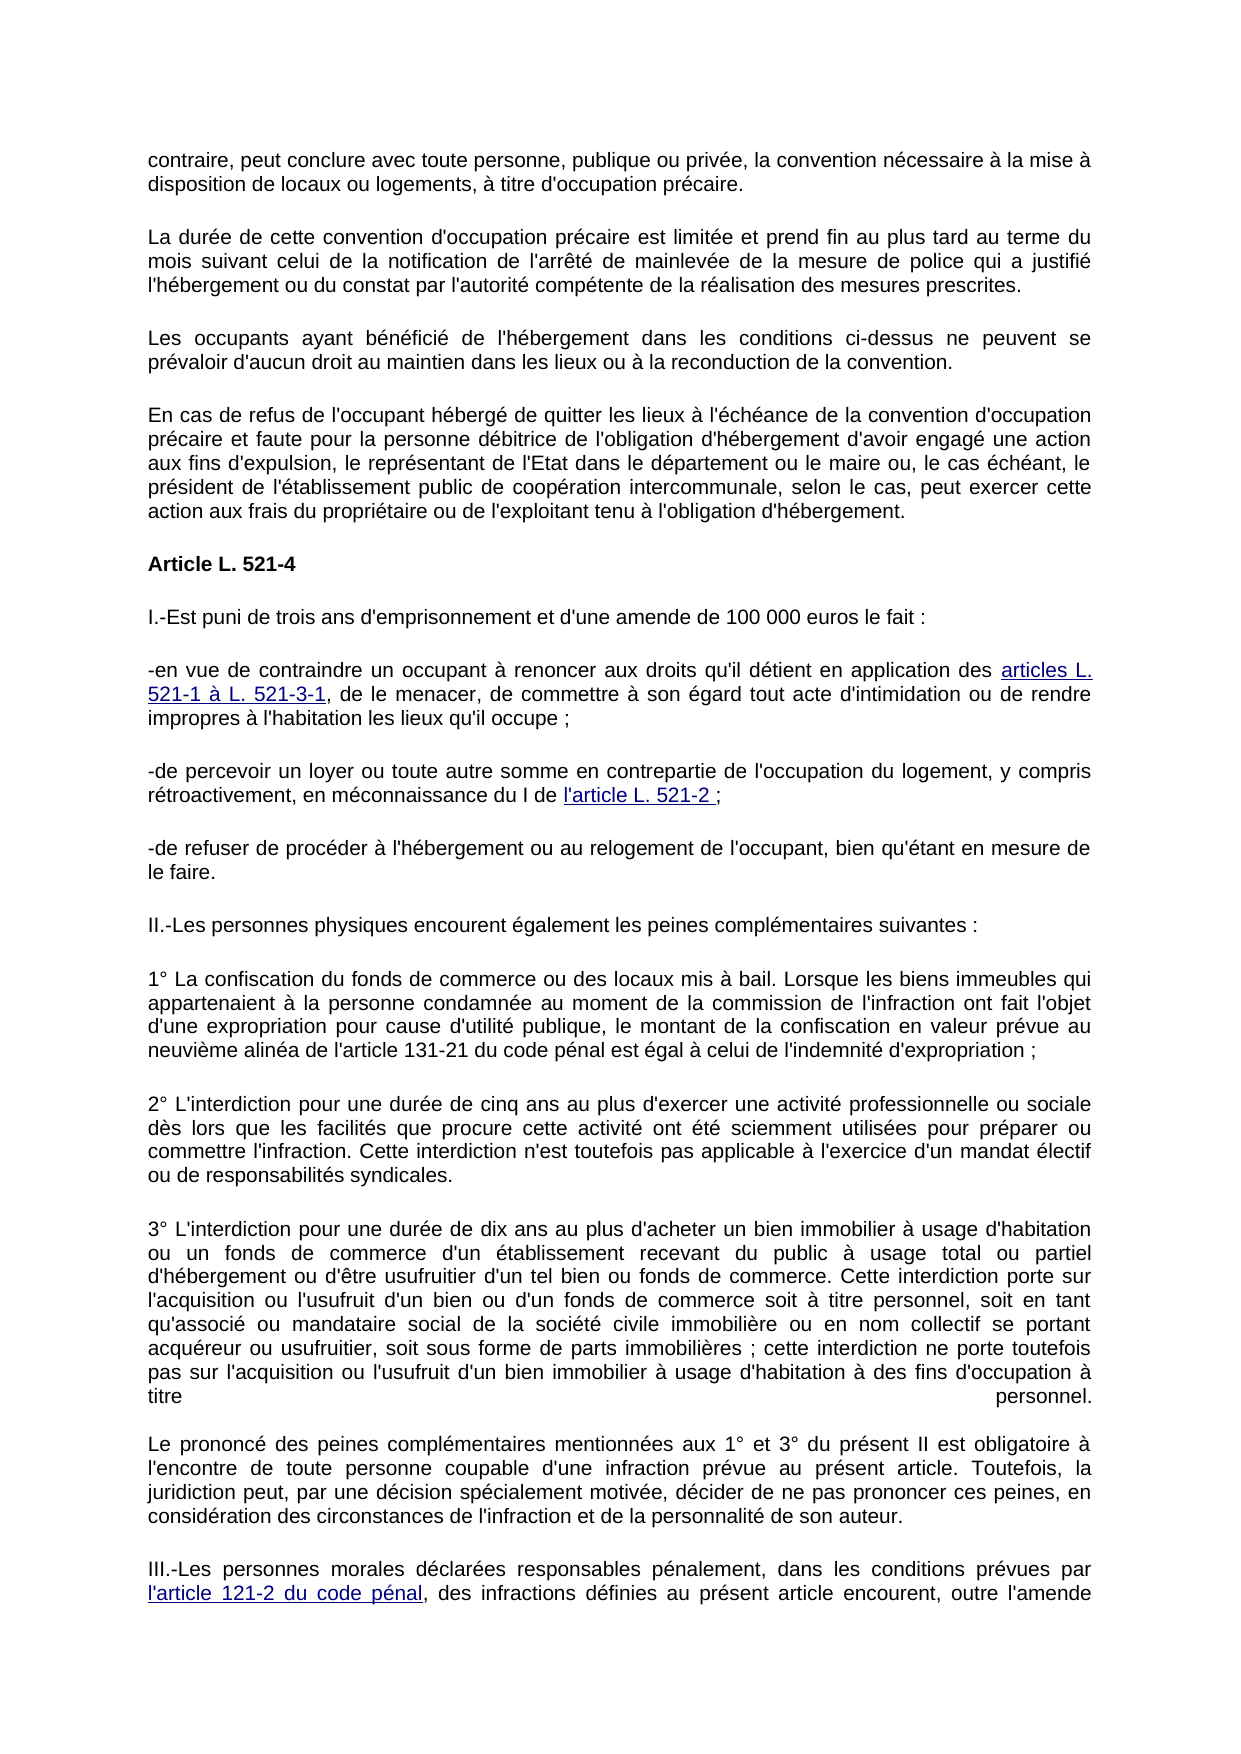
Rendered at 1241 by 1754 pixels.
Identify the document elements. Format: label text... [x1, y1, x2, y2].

text En cas de refus de l'occupant hébergé de quitter les lieux à l'échéance de la convention d'occupation précaire et faute pour la personne débitrice de l'obligation d'hébergement d'avoir engagé une action aux fins d'expulsion, le représentant de l'Etat dans le département ou le maire ou, le cas échéant, le président de l'établissement public de coopération intercommunale, selon le cas, peut exercer cette action aux frais du propriétaire ou de l'exploitant tenu à l'obligation d'hébergement. [148, 403, 1093, 523]
text I.-Est puni de trois ans d'emprisonnement et d'une amende de 100 000 euros le fait : [148, 605, 1093, 629]
text -de percevoir un loyer ou toute autre somme en contrepartie de l'occupation du logement, y compris rétroactivement, en méconnaissance du I de l'article L. 521-2 ; [148, 759, 1093, 807]
text II.-Les personnes physiques encourent également les peines complémentaires suivantes : [148, 913, 1093, 937]
text Les occupants ayant bénéficié de l'hébergement dans les conditions ci-dessus ne peuvent se prévaloir d'aucun droit au maintien dans les lieux ou à la reconduction de la convention. [148, 326, 1093, 374]
text III.-Les personnes morales déclarées responsables pénalement, dans les conditions prévues par l'article 121-2 du code pénal, des infractions définies au présent article encourent, outre l'amende [148, 1557, 1093, 1605]
text Article L. 521-4 [148, 552, 1093, 576]
text -en vue de contraindre un occupant à renoncer aux droits qu'il détient en application des articles L. 521-1 à L. 521-3-1, de le menacer, de commettre à son égard tout acte d'intimidation ou de rendre impropres à l'habitation les lieux qu'il occupe ; [148, 658, 1093, 730]
text 3° L'interdiction pour une durée de dix ans au plus d'acheter un bien immobilier à usage d'habitation ou un fonds de commerce d'un établissement recevant du public à usage total ou partiel d'hébergement ou d'être usufruitier d'un tel bien ou fonds de commerce. Cette interdiction porte sur l'acquisition ou l'usufruit d'un bien ou d'un fonds de commerce soit à titre personnel, soit en tant qu'associé ou mandataire social de la société civile immobilière ou en nom collectif se portant acquéreur ou usufruitier, soit sous forme de parts immobilières ; cette interdiction ne porte toutefois pas sur l'acquisition ou l'usufruit d'un bien immobilier à usage d'habitation à des fins d'occupation à titre personnel. Le prononcé des peines complémentaires mentionnées aux 1° et 3° du présent II est obligatoire à l'encontre de toute personne coupable d'une infraction prévue au présent article. Toutefois, la juridiction peut, par une décision spécialement motivée, décider de ne pas prononcer ces peines, en considération des circonstances de l'infraction et de la personnalité de son auteur. [148, 1216, 1093, 1528]
text La durée de cette convention d'occupation précaire est limitée et prend fin au plus tard au terme du mois suivant celui de la notification de l'arrêté de mainlevée de la mesure de police qui a justifié l'hébergement ou du constat par l'autorité compétente de la réalisation des mesures prescrites. [148, 225, 1093, 297]
text 1° La confiscation du fonds de commerce ou des locaux mis à bail. Lorsque les biens immeubles qui appartenaient à la personne condamnée au moment de la commission de l'infraction ont fait l'objet d'une expropriation pour cause d'utilité publique, le montant de la confiscation en valeur prévue au neuvième alinéa de l'article 131-21 du code pénal est égal à celui de l'indemnité d'expropriation ; [148, 966, 1093, 1062]
text -de refuser de procéder à l'hébergement ou au relogement de l'occupant, bien qu'étant en mesure de le faire. [148, 836, 1093, 884]
text contraire, peut conclure avec toute personne, publique ou privée, la convention nécessaire à la mise à disposition de locaux ou logements, à titre d'occupation précaire. [148, 148, 1093, 196]
text 2° L'interdiction pour une durée de cinq ans au plus d'exercer une activité professionnelle ou sociale dès lors que les facilités que procure cette activité ont été sciemment utilisées pour préparer ou commettre l'infraction. Cette interdiction n'est toutefois pas applicable à l'exercice d'un mandat électif ou de responsabilités syndicales. [148, 1091, 1093, 1187]
